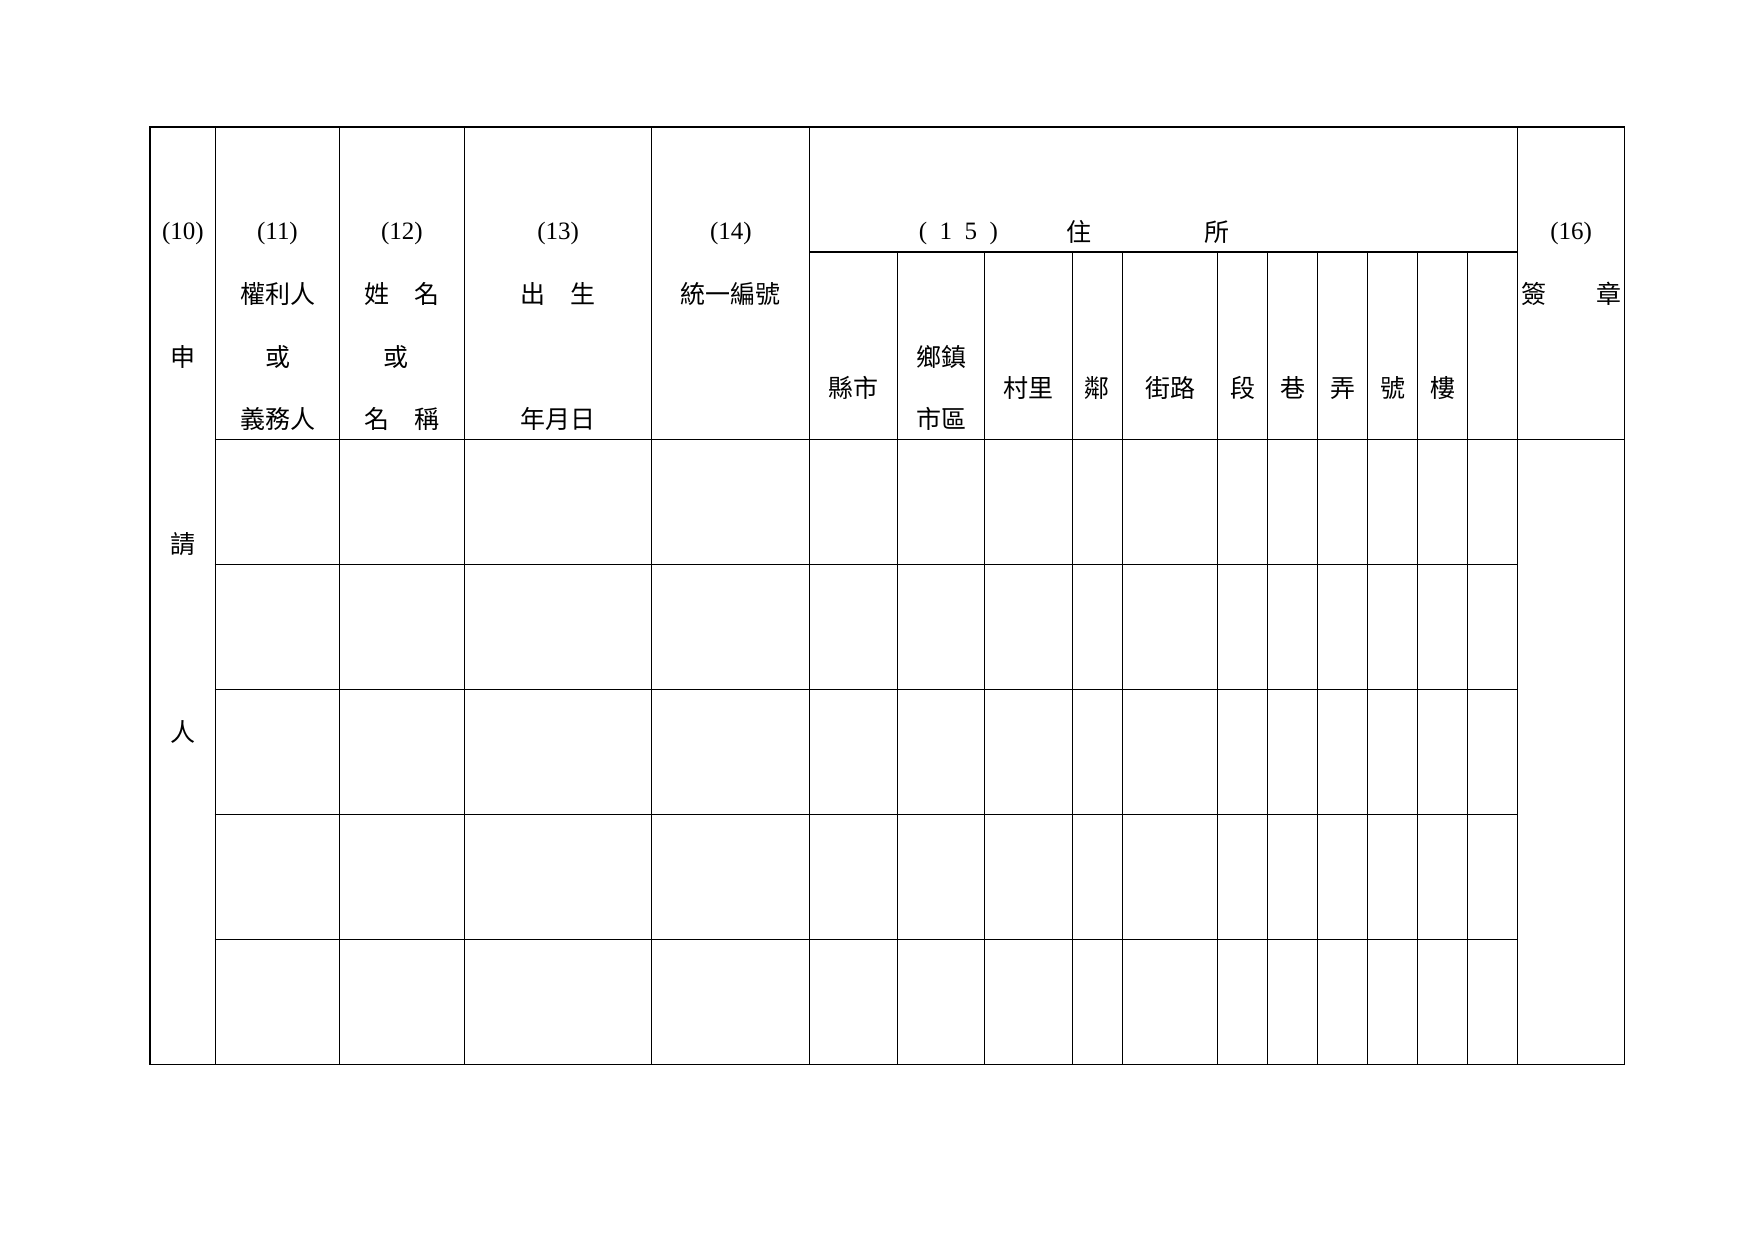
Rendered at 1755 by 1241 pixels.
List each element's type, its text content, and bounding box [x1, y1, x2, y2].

table_cell 村里 [985, 253, 1072, 439]
table_cell [1468, 690, 1517, 814]
table_cell [216, 440, 339, 564]
table_cell [1418, 815, 1467, 939]
table_cell [1368, 815, 1417, 939]
table_cell [1318, 690, 1367, 814]
table_header (11) 權利人 或 義務人 [216, 128, 339, 439]
table_cell [465, 815, 651, 939]
table_cell [810, 815, 897, 939]
table_cell [216, 940, 339, 1064]
table_cell [1123, 815, 1217, 939]
table_cell [340, 690, 464, 814]
table_cell [465, 440, 651, 564]
table_cell [1268, 440, 1317, 564]
table_cell [465, 565, 651, 689]
table_cell 段 [1218, 253, 1267, 439]
table_cell 樓 [1418, 253, 1467, 439]
table_cell [1268, 815, 1317, 939]
table_cell [810, 565, 897, 689]
table_cell [1368, 940, 1417, 1064]
table_cell [1468, 253, 1517, 439]
table_cell [465, 690, 651, 814]
table_cell [985, 815, 1072, 939]
table_header (14) 統一編號 [652, 128, 809, 439]
table_cell [1218, 440, 1267, 564]
table_cell [1368, 690, 1417, 814]
table_header (10) 申 請 人 [151, 128, 215, 1064]
table_cell [1218, 940, 1267, 1064]
table_cell [898, 565, 984, 689]
table_cell [1073, 565, 1122, 689]
table_cell [985, 940, 1072, 1064]
table_cell [1123, 690, 1217, 814]
table_cell [1218, 815, 1267, 939]
table_cell [898, 815, 984, 939]
table_header (16) 簽 章 [1518, 128, 1624, 439]
table_cell [898, 440, 984, 564]
table_cell [898, 940, 984, 1064]
table_cell [1468, 565, 1517, 689]
table_cell [1123, 565, 1217, 689]
table_cell [1073, 690, 1122, 814]
table_cell [340, 940, 464, 1064]
table_cell [340, 565, 464, 689]
table_cell [1468, 940, 1517, 1064]
table_cell [1268, 690, 1317, 814]
table_cell [1318, 940, 1367, 1064]
table_cell [810, 940, 897, 1064]
table_cell [1073, 440, 1122, 564]
table_cell [465, 940, 651, 1064]
table_header (15) 住 所 [810, 128, 1517, 251]
table_cell [216, 565, 339, 689]
table_cell [652, 440, 809, 564]
table_cell [1468, 815, 1517, 939]
table_cell [652, 565, 809, 689]
table_cell [985, 440, 1072, 564]
table_cell [652, 940, 809, 1064]
table_cell [1418, 690, 1467, 814]
table_cell [898, 690, 984, 814]
table_cell [1218, 690, 1267, 814]
table_cell [985, 690, 1072, 814]
table_cell [1418, 565, 1467, 689]
table_cell 縣市 [810, 253, 897, 439]
table_cell 街路 [1123, 253, 1217, 439]
table_cell 弄 [1318, 253, 1367, 439]
table_cell [1073, 940, 1122, 1064]
table_header (13) 出 生 年月日 [465, 128, 651, 439]
table_cell [1318, 440, 1367, 564]
table_cell [1468, 440, 1517, 564]
table_cell [1218, 565, 1267, 689]
table_cell [1318, 815, 1367, 939]
table_cell [1418, 940, 1467, 1064]
table_cell [340, 815, 464, 939]
table_cell [1073, 815, 1122, 939]
table_cell [1368, 565, 1417, 689]
table_cell 號 [1368, 253, 1417, 439]
table_cell [985, 565, 1072, 689]
table_cell [216, 815, 339, 939]
table_cell [216, 690, 339, 814]
table_cell 巷 [1268, 253, 1317, 439]
table_cell 鄉鎮 市區 [898, 253, 984, 439]
table_cell [1123, 940, 1217, 1064]
table_cell [810, 690, 897, 814]
table_cell [1518, 440, 1624, 1064]
table_header (12) 姓 名 或 名 稱 [340, 128, 464, 439]
table_cell [652, 815, 809, 939]
table_cell 鄰 [1073, 253, 1122, 439]
table_cell [810, 440, 897, 564]
table_cell [1268, 940, 1317, 1064]
table_cell [1123, 440, 1217, 564]
table_cell [340, 440, 464, 564]
table_cell [1268, 565, 1317, 689]
table_cell [652, 690, 809, 814]
table_cell [1318, 565, 1367, 689]
table_cell [1418, 440, 1467, 564]
table_cell [1368, 440, 1417, 564]
